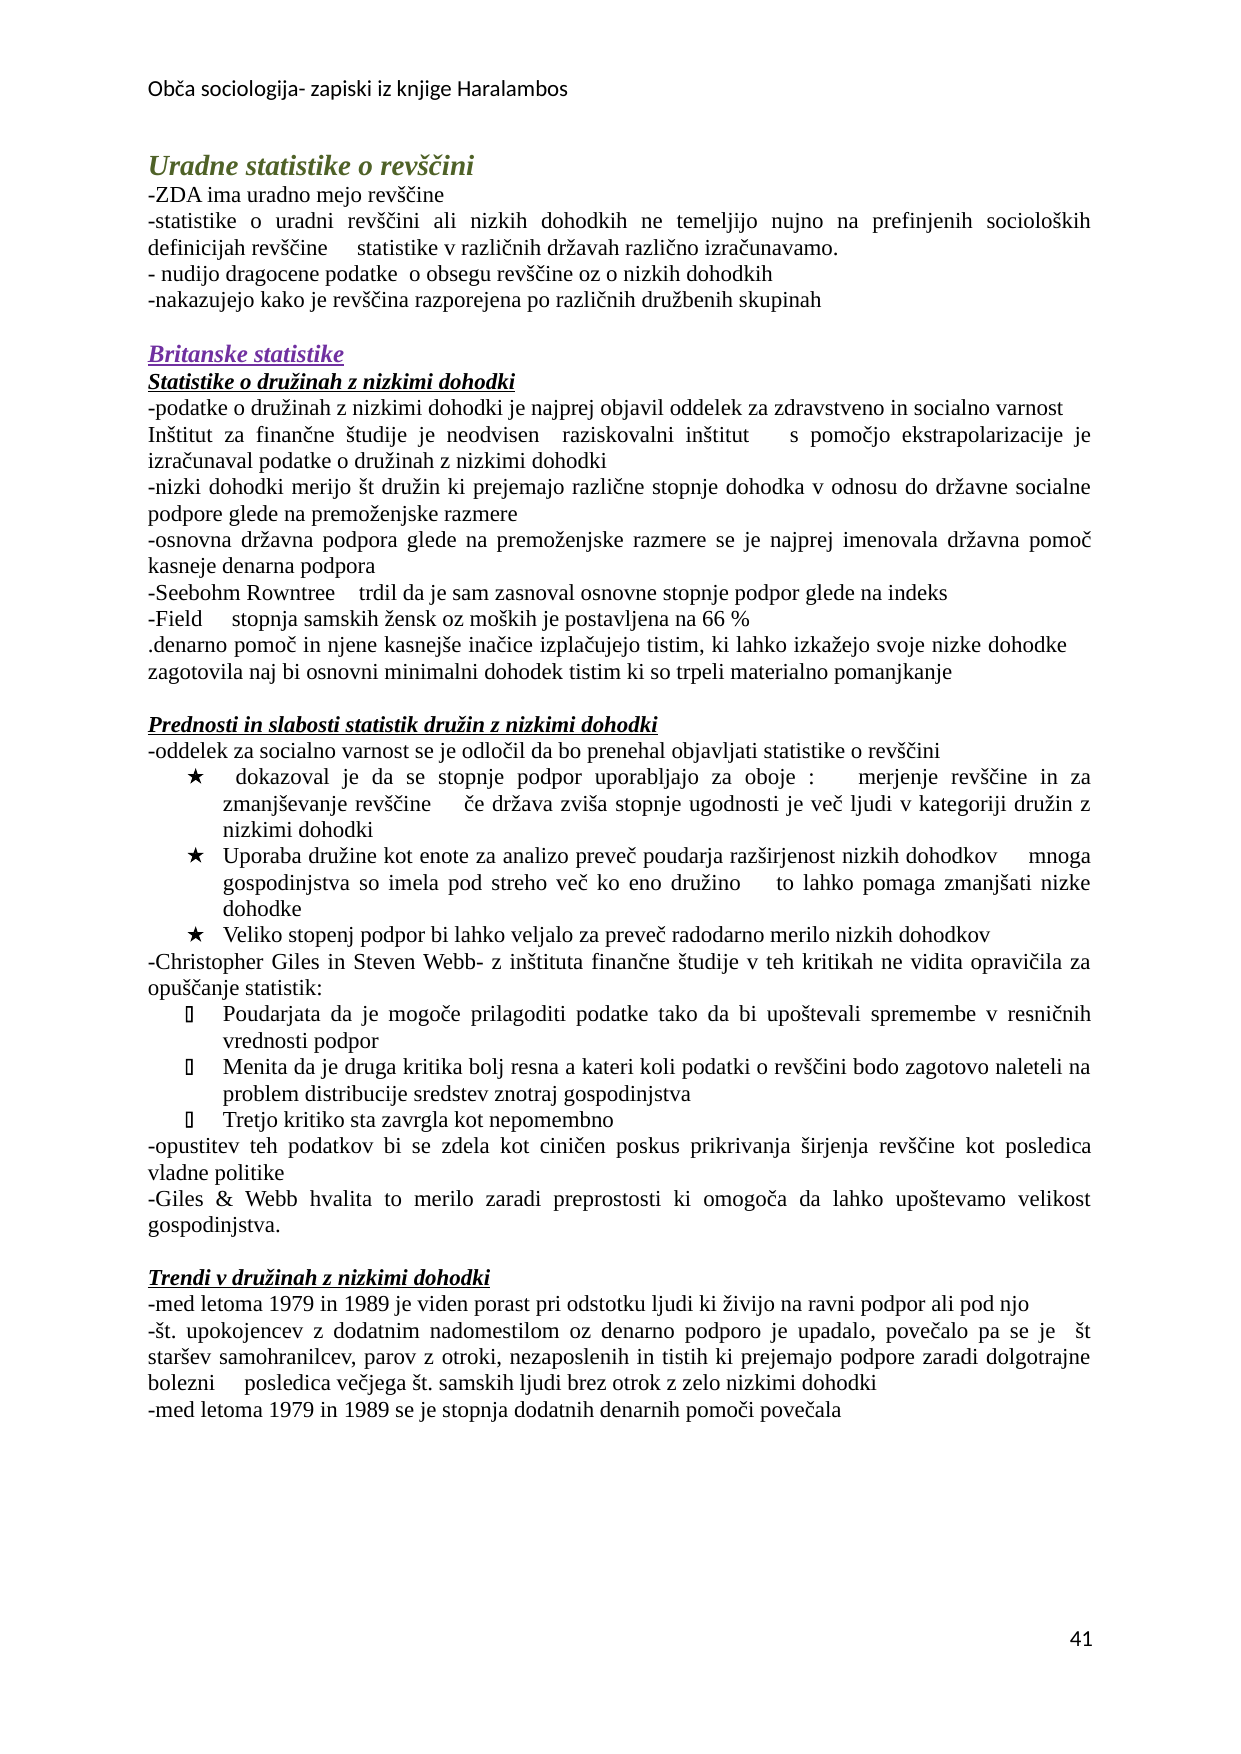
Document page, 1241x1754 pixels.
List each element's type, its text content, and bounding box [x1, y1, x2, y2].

list Uporaba družine kot enote za analizo preveč poudarja razširjenost nizkih dohodkov  mnoga gospodinjstva so imela pod streho več ko eno družino  to lahko pomaga zmanjšati nizke dohodke [185, 842, 1093, 921]
text - nudijo dragocene podatke o obsegu revščine oz o nizkih dohodkih [148, 260, 1093, 287]
text -oddelek za socialno varnost se je odločil da bo prenehal objavljati statistike o revščini [148, 737, 1093, 763]
text -št. upokojencev z dodatnim nadomestilom oz denarno podporo je upadalo, povečalo pa se je št staršev samohranilcev, parov z otroki, nezaposlenih in tistih ki prejemajo podpore zaradi dolgotrajne bolezni  posledica večjega št. samskih ljudi brez otrok z zelo nizkimi dohodki [148, 1317, 1093, 1396]
text Britanske statistike [148, 339, 1093, 368]
text Prednosti in slabosti statistik družin z nizkimi dohodki [148, 711, 1093, 737]
text -Seebohm Rowntree trdil da je sam zasnoval osnovne stopnje podpor glede na indeks [148, 579, 1093, 605]
text -Field  stopnja samskih žensk oz moških je postavljena na 66 % [148, 605, 1093, 632]
text -med letoma 1979 in 1989 se je stopnja dodatnih denarnih pomoči povečala [148, 1396, 1093, 1422]
text -statistike o uradni revščini ali nizkih dohodkih ne temeljijo nujno na prefinjenih socioloških definicijah revščine  statistike v različnih državah različno izračunavamo. [148, 207, 1093, 260]
text -osnovna državna podpora glede na premoženjske razmere se je najprej imenovala državna pomoč kasneje denarna podpora [148, 526, 1093, 579]
text -opustitev teh podatkov bi se zdela kot ciničen poskus prikrivanja širjenja revščine kot posledica vladne politike [148, 1132, 1093, 1185]
text -Giles & Webb hvalita to merilo zaradi preprostosti ki omogoča da lahko upoštevamo velikost gospodinjstva. [148, 1185, 1093, 1238]
list Veliko stopenj podpor bi lahko veljalo za preveč radodarno merilo nizkih dohodkov [185, 921, 1093, 948]
text -nizki dohodki merijo št družin ki prejemajo različne stopnje dohodka v odnosu do državne socialne podpore glede na premoženjske razmere [148, 473, 1093, 526]
list Menita da je druga kritika bolj resna a kateri koli podatki o revščini bodo zagotovo naleteli na problem distribucije sredstev znotraj gospodinjstva [185, 1053, 1093, 1106]
list Tretjo kritiko sta zavrgla kot nepomembno [185, 1106, 1093, 1132]
text Trendi v družinah z nizkimi dohodki [148, 1264, 1093, 1290]
text -nakazujejo kako je revščina razporejena po različnih družbenih skupinah [148, 287, 1093, 313]
list Poudarjata da je mogoče prilagoditi podatke tako da bi upoštevali spremembe v resničnih vrednosti podpor [185, 1001, 1093, 1053]
list dokazoval je da se stopnje podpor uporabljajo za oboje :  merjenje revščine in za zmanjševanje revščine  če država zviša stopnje ugodnosti je več ljudi v kategoriji družin z nizkimi dohodki [185, 763, 1093, 842]
text -Christopher Giles in Steven Webb- z inštituta finančne študije v teh kritikah ne vidita opravičila za opuščanje statistik: [148, 948, 1093, 1001]
text Inštitut za finančne študije je neodvisen raziskovalni inštitut  s pomočjo ekstrapolarizacije je izračunaval podatke o družinah z nizkimi dohodki [148, 421, 1093, 473]
text Uradne statistike o revščini [148, 148, 1093, 181]
text Statistike o družinah z nizkimi dohodki [148, 368, 1093, 394]
text -med letoma 1979 in 1989 je viden porast pri odstotku ljudi ki živijo na ravni podpor ali pod njo [148, 1290, 1093, 1317]
text -podatke o družinah z nizkimi dohodki je najprej objavil oddelek za zdravstveno in socialno varnost [148, 394, 1093, 421]
text -ZDA ima uradno mejo revščine [148, 181, 1093, 207]
text .denarno pomoč in njene kasnejše inačice izplačujejo tistim, ki lahko izkažejo svoje nizke dohodke  zagotovila naj bi osnovni minimalni dohodek tistim ki so trpeli materialno pomanjkanje [148, 632, 1093, 684]
